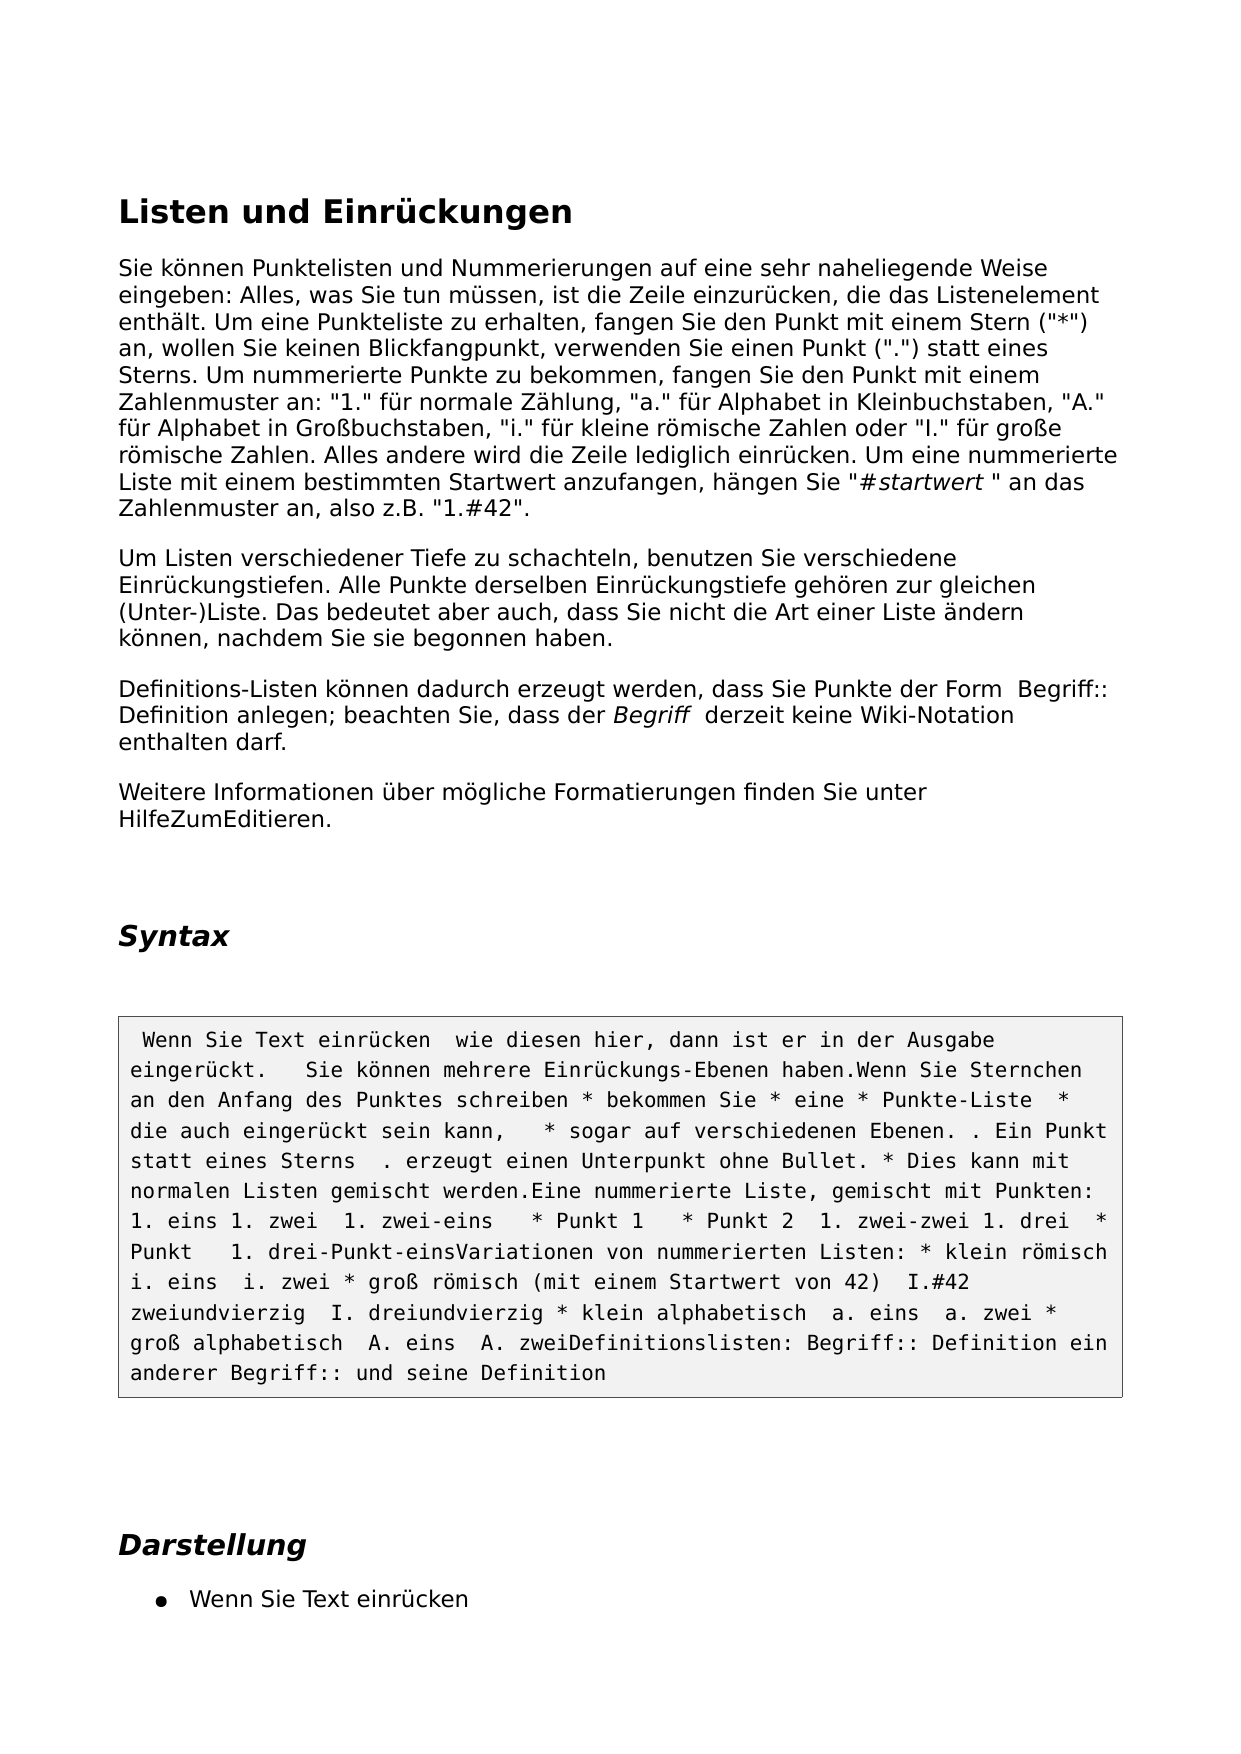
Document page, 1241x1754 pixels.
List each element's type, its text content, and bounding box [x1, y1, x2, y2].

subtitle Listen und Einrückungen [118, 193, 1122, 231]
subtitle Syntax [118, 920, 1122, 953]
text Sie können Punktelisten und Nummerierungen auf eine sehr naheliegende Weise eingeben: Alles, was Sie tun müssen, ist die Zeile einzurücken, die das Listenelement enthält. Um eine Punkteliste zu erhalten, fangen Sie den Punkt mit einem Stern ("*") an, wollen Sie keinen Blickfangpunkt, verwenden Sie einen Punkt (".") statt eines Sterns. Um nummerierte Punkte zu bekommen, fangen Sie den Punkt mit einem Zahlenmuster an: "1." für normale Zählung, "a." für Alphabet in Kleinbuchstaben, "A." für Alphabet in Großbuchstaben, "i." für kleine römische Zahlen oder "I." für große römische Zahlen. Alles andere wird die Zeile lediglich einrücken. Um eine nummerierte Liste mit einem bestimmten Startwert anzufangen, hängen Sie "#startwert " an das Zahlenmuster an, also z.B. "1.#42". [118, 255, 1122, 522]
subtitle Darstellung [118, 1529, 1122, 1562]
text Definitions-Listen können dadurch erzeugt werden, dass Sie Punkte der Form Begriff:: Definition anlegen; beachten Sie, dass der Begriff derzeit keine Wiki-Notation enthalten darf. [118, 676, 1122, 756]
list Wenn Sie Text einrücken [153, 1586, 1122, 1613]
text Wenn Sie Text einrücken wie diesen hier, dann ist er in der Ausgabe eingerückt. Sie können mehrere Einrückungs-Ebenen haben.Wenn Sie Sternchen an den Anfang des Punktes schreiben * bekommen Sie * eine * Punkte-Liste * die auch eingerückt sein kann, * sogar auf verschiedenen Ebenen. . Ein Punkt statt eines Sterns . erzeugt einen Unterpunkt ohne Bullet. * Dies kann mit normalen Listen gemischt werden.Eine nummerierte Liste, gemischt mit Punkten: 1. eins 1. zwei 1. zwei-eins * Punkt 1 * Punkt 2 1. zwei-zwei 1. drei * Punkt 1. drei-Punkt-einsVariationen von nummerierten Listen: * klein römisch i. eins i. zwei * groß römisch (mit einem Startwert von 42) I.#42 zweiundvierzig I. dreiundvierzig * klein alphabetisch a. eins a. zwei * groß alphabetisch A. eins A. zweiDefinitionslisten: Begriff:: Definition ein anderer Begriff:: und seine Definition [119, 1017, 1122, 1397]
text Um Listen verschiedener Tiefe zu schachteln, benutzen Sie verschiedene Einrückungstiefen. Alle Punkte derselben Einrückungstiefe gehören zur gleichen (Unter-)Liste. Das bedeutet aber auch, dass Sie nicht die Art einer Liste ändern können, nachdem Sie sie begonnen haben. [118, 546, 1122, 652]
text Weitere Informationen über mögliche Formatierungen finden Sie unter HilfeZumEditieren. [118, 779, 1122, 833]
